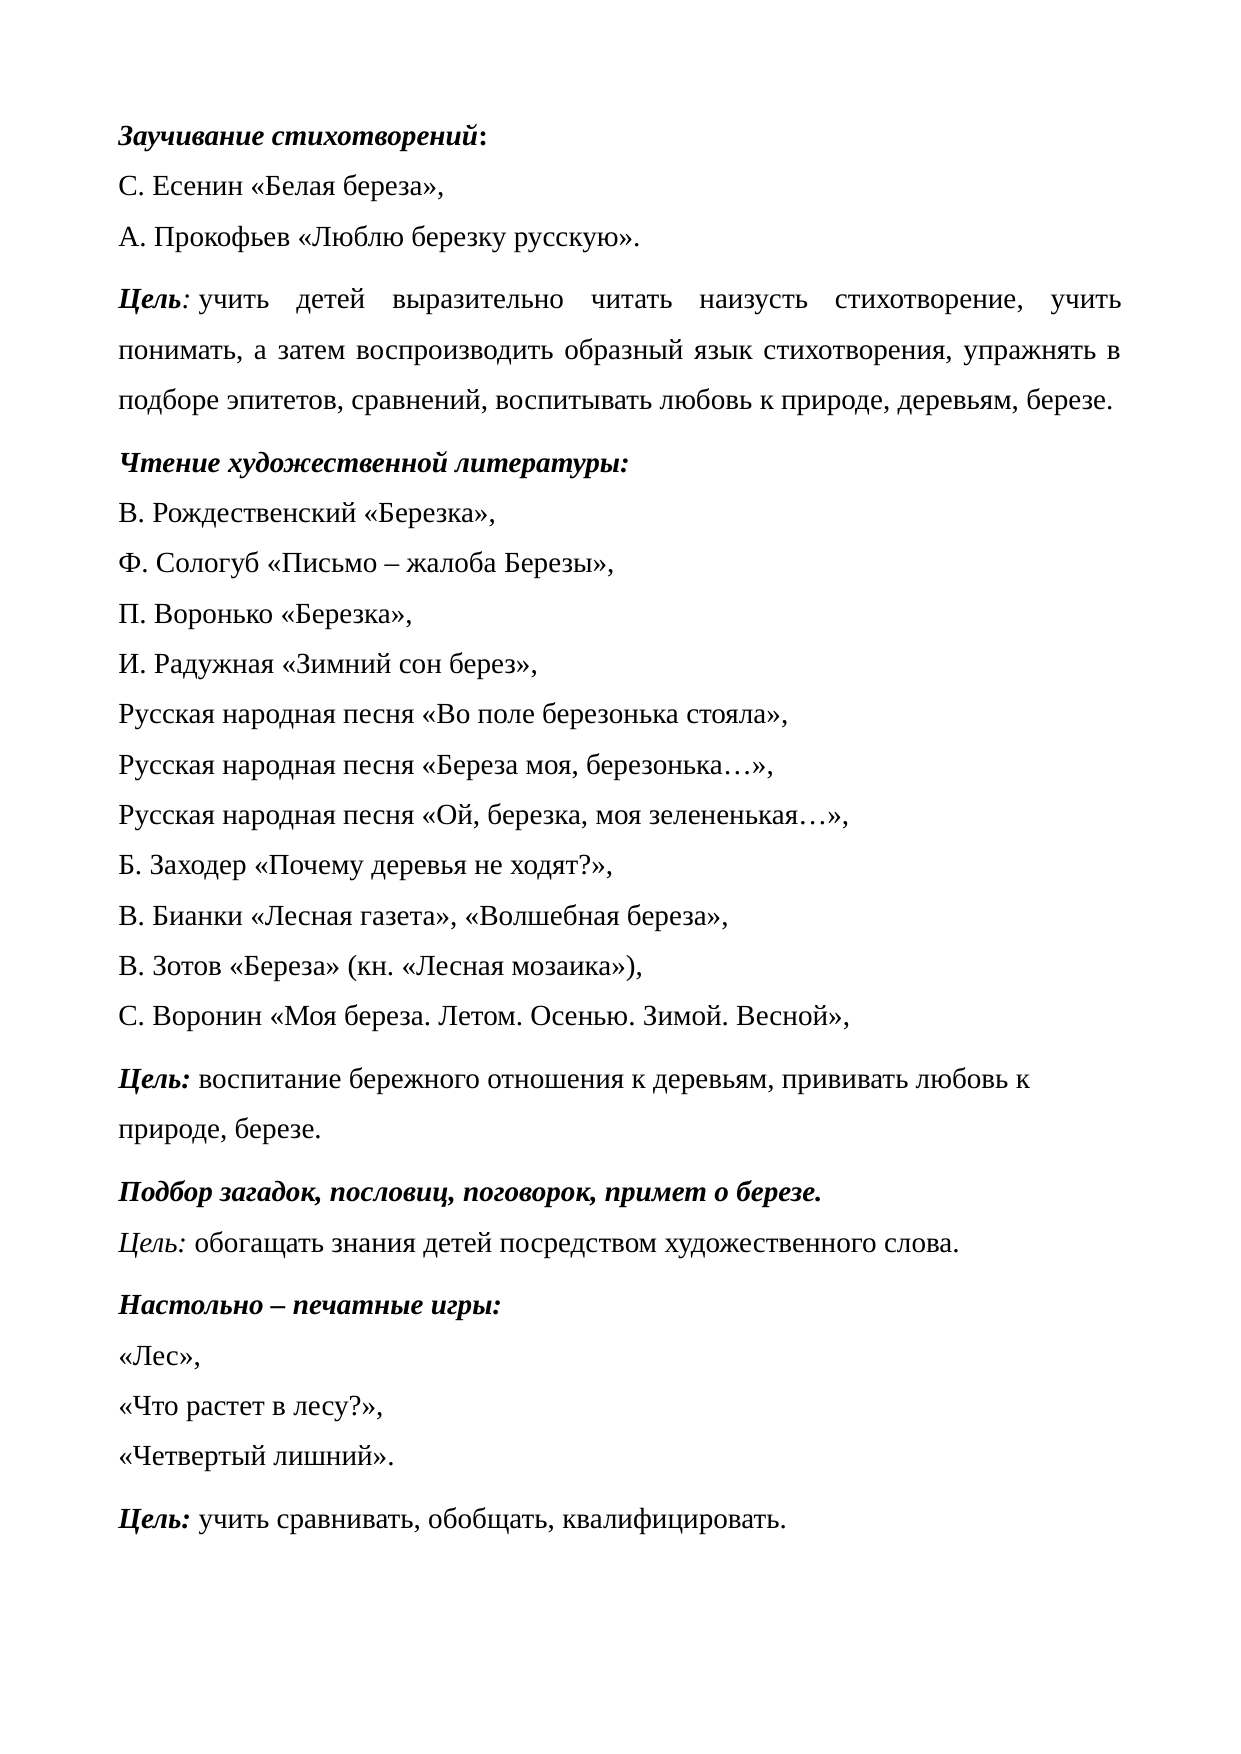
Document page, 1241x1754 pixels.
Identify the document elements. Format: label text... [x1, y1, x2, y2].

text Цель: учить детей выразительно читать наизусть стихотворение, учить понимать, а затем воспроизводить образный язык стихотворения, упражнять в подборе эпитетов, сравнений, воспитывать любовь к природе, деревьям, березе. [118, 282, 1122, 416]
text Заучивание стихотворений: С. Есенин «Белая береза», А. Прокофьев «Люблю березку русскую». [118, 118, 1122, 252]
text Подбор загадок, пословиц, поговорок, примет о березе. Цель: обогащать знания детей посредством художественного слова. [118, 1174, 1122, 1258]
text Цель: учить сравнивать, обобщать, квалифицировать. [118, 1501, 1122, 1535]
text Чтение художественной литературы: В. Рождественский «Березка», Ф. Сологуб «Письмо – жалоба Березы», П. Воронько «Березка», И. Радужная «Зимний сон берез», Русская народная песня «Во поле березонька стояла», Русская народная песня «Береза моя, березонька…», Русская народная песня «Ой, березка, моя зелененькая…», Б. Заходер «Почему деревья не ходят?», В. Бианки «Лесная газета», «Волшебная береза», В. Зотов «Береза» (кн. «Лесная мозаика»), С. Воронин «Моя береза. Летом. Осенью. Зимой. Весной», [118, 445, 1122, 1032]
text Настольно – печатные игры: «Лес», «Что растет в лесу?», «Четвертый лишний». [118, 1287, 1122, 1472]
text Цель: воспитание бережного отношения к деревьям, прививать любовь к природе, березе. [118, 1061, 1122, 1145]
